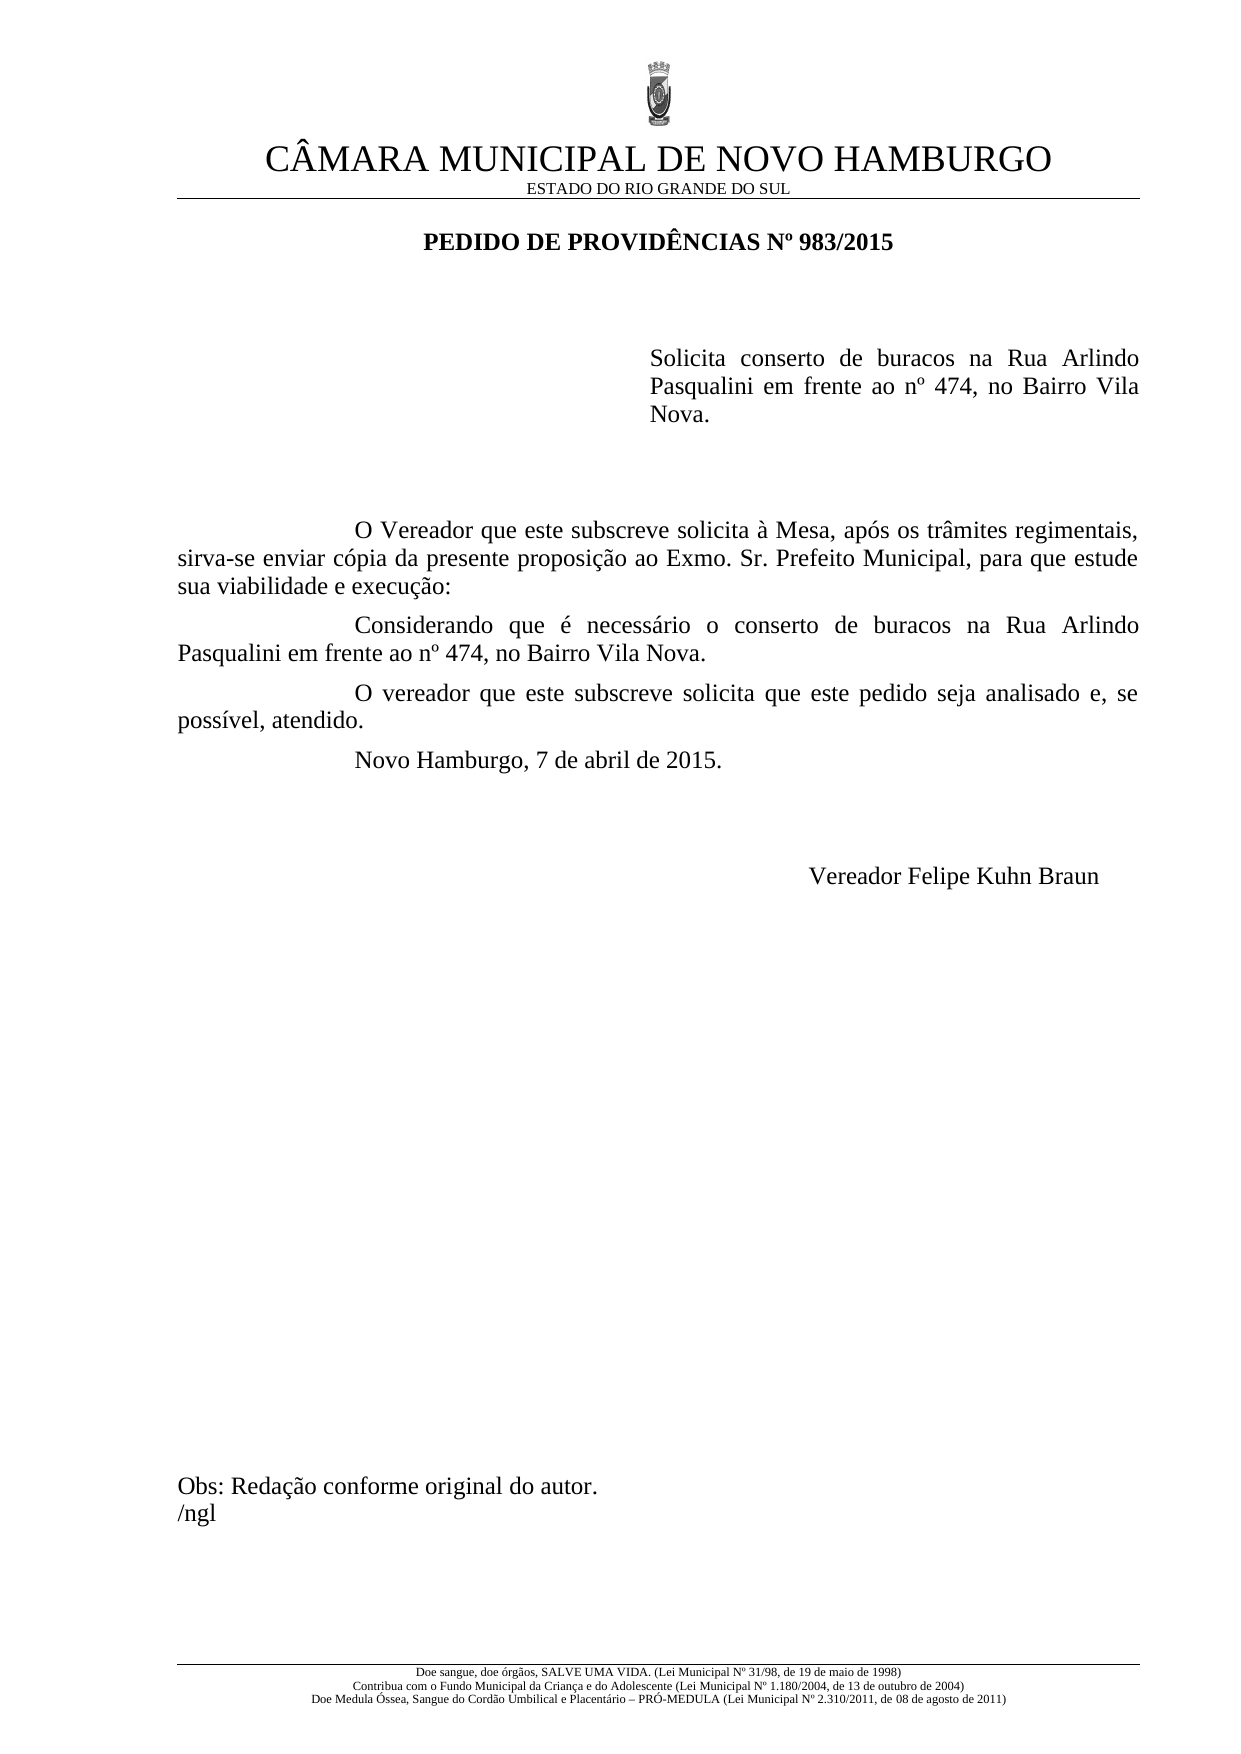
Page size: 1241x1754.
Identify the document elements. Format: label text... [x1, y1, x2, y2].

text PEDIDO DE PROVIDÊNCIAS Nº 983/2015 [177, 228, 1140, 256]
text Vereador Felipe Kuhn Braun [768, 862, 1140, 890]
text Considerando que é necessário o conserto de buracos na Rua Arlindo Pasqualini em frente ao nº 474, no Bairro Vila Nova. [177, 611, 1140, 667]
text /ngl [177, 1499, 1140, 1527]
text O Vereador que este subscreve solicita à Mesa, após os trâmites regimentais, sirva-se enviar cópia da presente proposição ao Exmo. Sr. Prefeito Municipal, para que estude sua viabilidade e execução: [177, 516, 1140, 599]
text Novo Hamburgo, 7 de abril de 2015. [177, 746, 1140, 774]
text O vereador que este subscreve solicita que este pedido seja analisado e, se possível, atendido. [177, 679, 1140, 734]
text Solicita conserto de buracos na Rua Arlindo Pasqualini em frente ao nº 474, no Bairro Vila Nova. [649, 344, 1140, 428]
text Obs: Redação conforme original do autor. [177, 1472, 1140, 1499]
